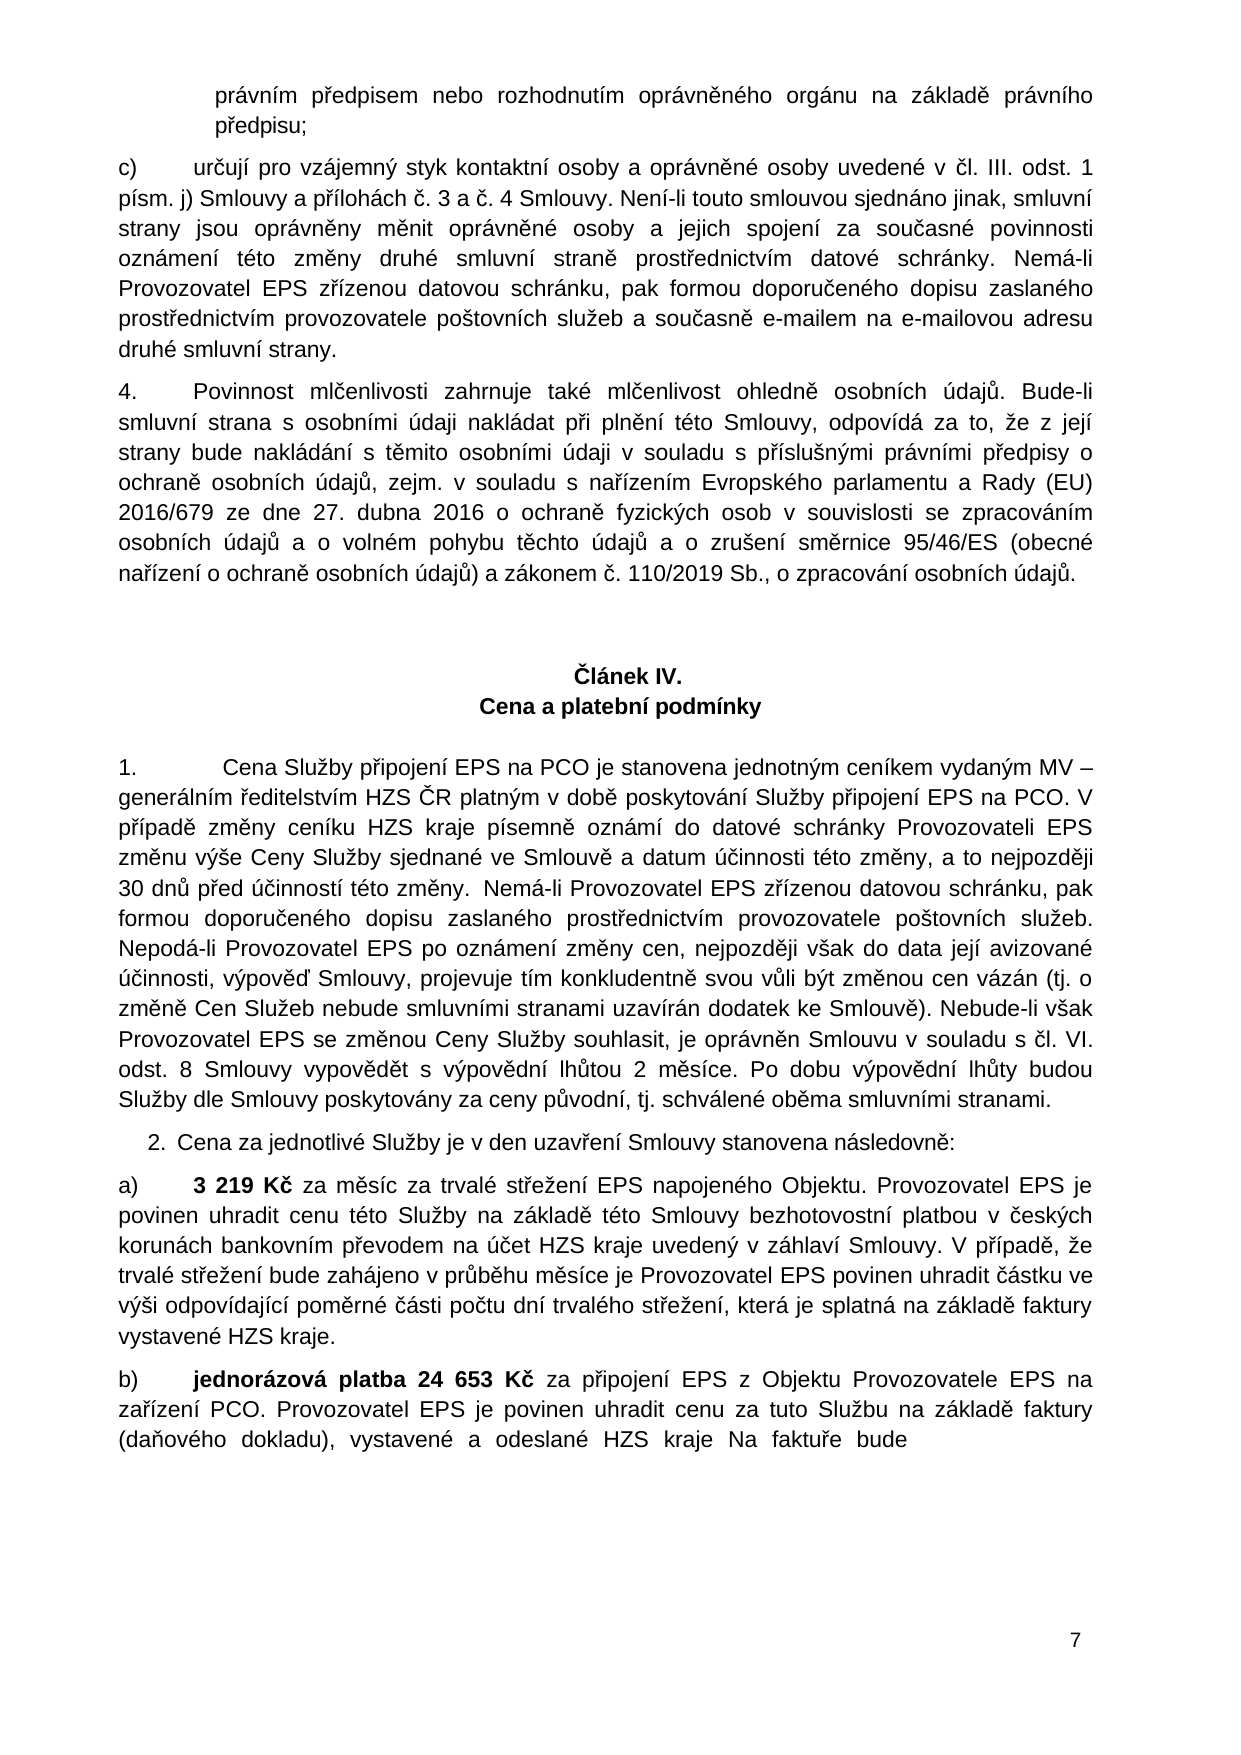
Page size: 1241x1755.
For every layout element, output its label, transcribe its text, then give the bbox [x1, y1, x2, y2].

list 3 219 Kč za měsíc za trvalé střežení EPS napojeného Objektu. Provozovatel EPS je povinen uhradit cenu této Služby na základě této Smlouvy bezhotovostní platbou v českých korunách bankovním převodem na účet HZS kraje uvedený v záhlaví Smlouvy. V případě, že trvalé střežení bude zahájeno v průběhu měsíce je Provozovatel EPS povinen uhradit částku ve výši odpovídající poměrné části počtu dní trvalého střežení, která je splatná na základě faktury vystavené HZS kraje. [118, 1172, 1093, 1349]
text právním předpisem nebo rozhodnutím oprávněného orgánu na základě právního předpisu; [214, 82, 1093, 138]
list určují pro vzájemný styk kontaktní osoby a oprávněné osoby uvedené v čl. III. odst. 1 písm. j) Smlouvy a přílohách č. 3 a č. 4 Smlouvy. Není-li touto smlouvou sjednáno jinak, smluvní strany jsou oprávněny měnit oprávněné osoby a jejich spojení za současné povinnosti oznámení této změny druhé smluvní straně prostřednictvím datové schránky. Nemá-li Provozovatel EPS zřízenou datovou schránku, pak formou doporučeného dopisu zaslaného prostřednictvím provozovatele poštovních služeb a současně e-mailem na e-mailovou adresu druhé smluvní strany. [118, 154, 1094, 362]
list Povinnost mlčenlivosti zahrnuje také mlčenlivost ohledně osobních údajů. Bude-li smluvní strana s osobními údaji nakládat při plnění této Smlouvy, odpovídá za to, že z její strany bude nakládání s těmito osobními údaji v souladu s příslušnými právními předpisy o ochraně osobních údajů, zejm. v souladu s nařízením Evropského parlamentu a Rady (EU) 2016/679 ze dne 27. dubna 2016 o ochraně fyzických osob v souvislosti se zpracováním osobních údajů a o volném pohybu těchto údajů a o zrušení směrnice 95/46/ES (obecné nařízení o ochraně osobních údajů) a zákonem č. 110/2019 Sb., o zpracování osobních údajů. [118, 378, 1093, 586]
list Cena za jednotlivé Služby je v den uzavření Smlouvy stanovena následovně: [147, 1129, 1137, 1155]
list Cena Služby připojení EPS na PCO je stanovena jednotným ceníkem vydaným MV – generálním ředitelstvím HZS ČR platným v době poskytování Služby připojení EPS na PCO. V případě změny ceníku HZS kraje písemně oznámí do datové schránky Provozovateli EPS změnu výše Ceny Služby sjednané ve Smlouvě a datum účinnosti této změny, a to nejpozději 30 dnů před účinností této změny. Nemá-li Provozovatel EPS zřízenou datovou schránku, pak formou doporučeného dopisu zaslaného prostřednictvím provozovatele poštovních služeb. Nepodá-li Provozovatel EPS po oznámení změny cen, nejpozději však do data její avizované účinnosti, výpověď Smlouvy, projevuje tím konkludentně svou vůli být změnou cen vázán (tj. o změně Cen Služeb nebude smluvními stranami uzavírán dodatek ke Smlouvě). Nebude-li však Provozovatel EPS se změnou Ceny Služby souhlasit, je oprávněn Smlouvu v souladu s čl. VI. odst. 8 Smlouvy vypovědět s výpovědní lhůtou 2 měsíce. Po dobu výpovědní lhůty budou Služby dle Smlouvy poskytovány za ceny původní, tj. schválené oběma smluvními stranami. [118, 754, 1094, 1112]
list jednorázová platba 24 653 Kč za připojení EPS z Objektu Provozovatele EPS na zařízení PCO. Provozovatel EPS je povinen uhradit cenu za tuto Službu na základě faktury (daňového dokladu), vystavené a odeslané HZS kraje Na faktuře bude [118, 1366, 1093, 1452]
subtitle Článek IV. [119, 663, 1137, 689]
text Cena a platební podmínky [151, 693, 1089, 720]
